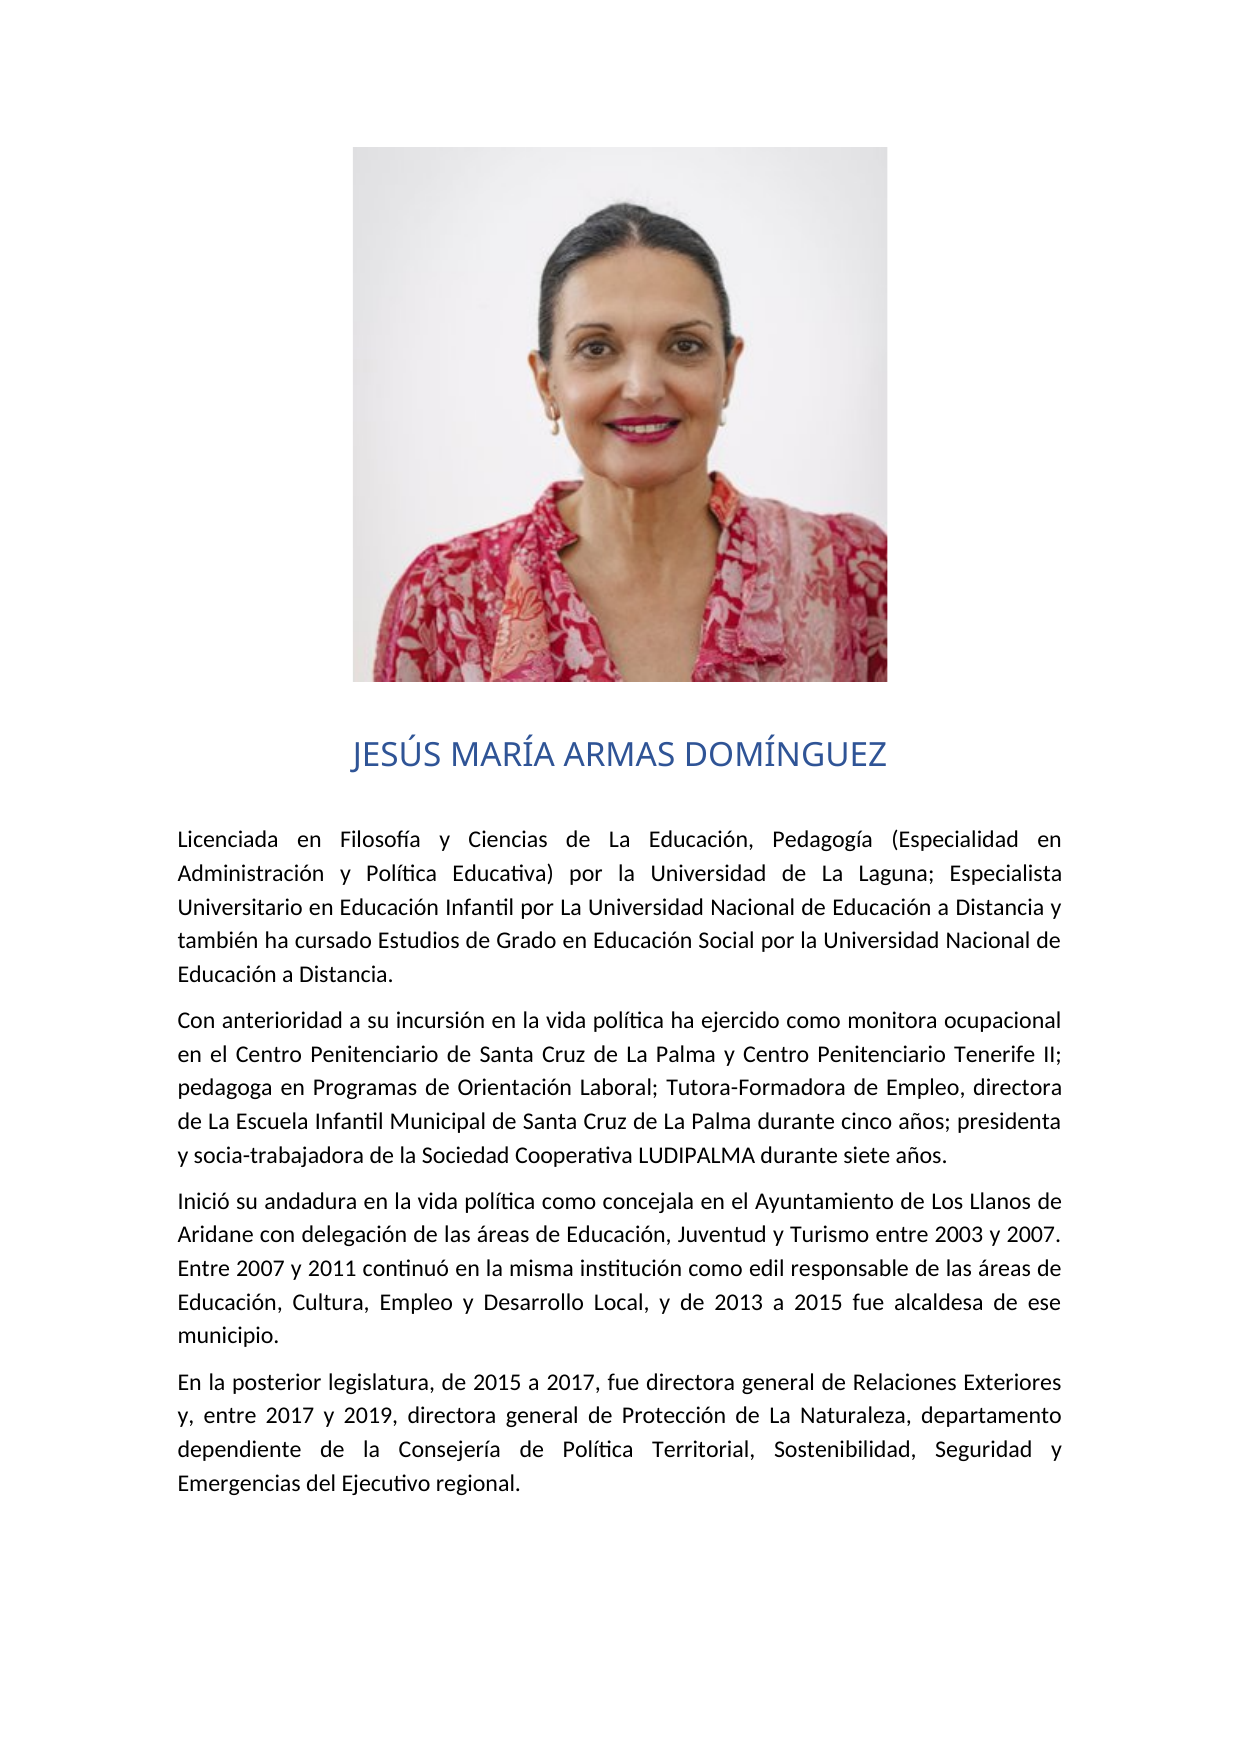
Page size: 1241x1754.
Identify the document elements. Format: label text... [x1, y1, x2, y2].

text Licenciada en Filosofía y Ciencias de La Educación, Pedagogía (Especialidad en Administración y Política Educativa) por la Universidad de La Laguna; Especialista Universitario en Educación Infantil por La Universidad Nacional de Educación a Distancia y también ha cursado Estudios de Grado en Educación Social por la Universidad Nacional de Educación a Distancia. [177, 824, 1063, 988]
text Inició su andadura en la vida política como concejala en el Ayuntamiento de Los Llanos de Aridane con delegación de las áreas de Educación, Juventud y Turismo entre 2003 y 2007. Entre 2007 y 2011 continuó en la misma institución como edil responsable de las áreas de Educación, Cultura, Empleo y Desarrollo Local, y de 2013 a 2015 fue alcaldesa de ese municipio. [177, 1186, 1063, 1350]
text En la posterior legislatura, de 2015 a 2017, fue directora general de Relaciones Exteriores y, entre 2017 y 2019, directora general de Protección de La Naturaleza, departamento dependiente de la Consejería de Política Territorial, Sostenibilidad, Seguridad y Emergencias del Ejecutivo regional. [177, 1367, 1063, 1497]
subtitle JESÚS MARÍA ARMAS DOMÍNGUEZ [177, 730, 1063, 776]
text Con anterioridad a su incursión en la vida política ha ejercido como monitora ocupacional en el Centro Penitenciario de Santa Cruz de La Palma y Centro Penitenciario Tenerife II; pedagoga en Programas de Orientación Laboral; Tutora-Formadora de Empleo, directora de La Escuela Infantil Municipal de Santa Cruz de La Palma durante cinco años; presidenta y socia-trabajadora de la Sociedad Cooperativa LUDIPALMA durante siete años. [177, 1005, 1063, 1169]
